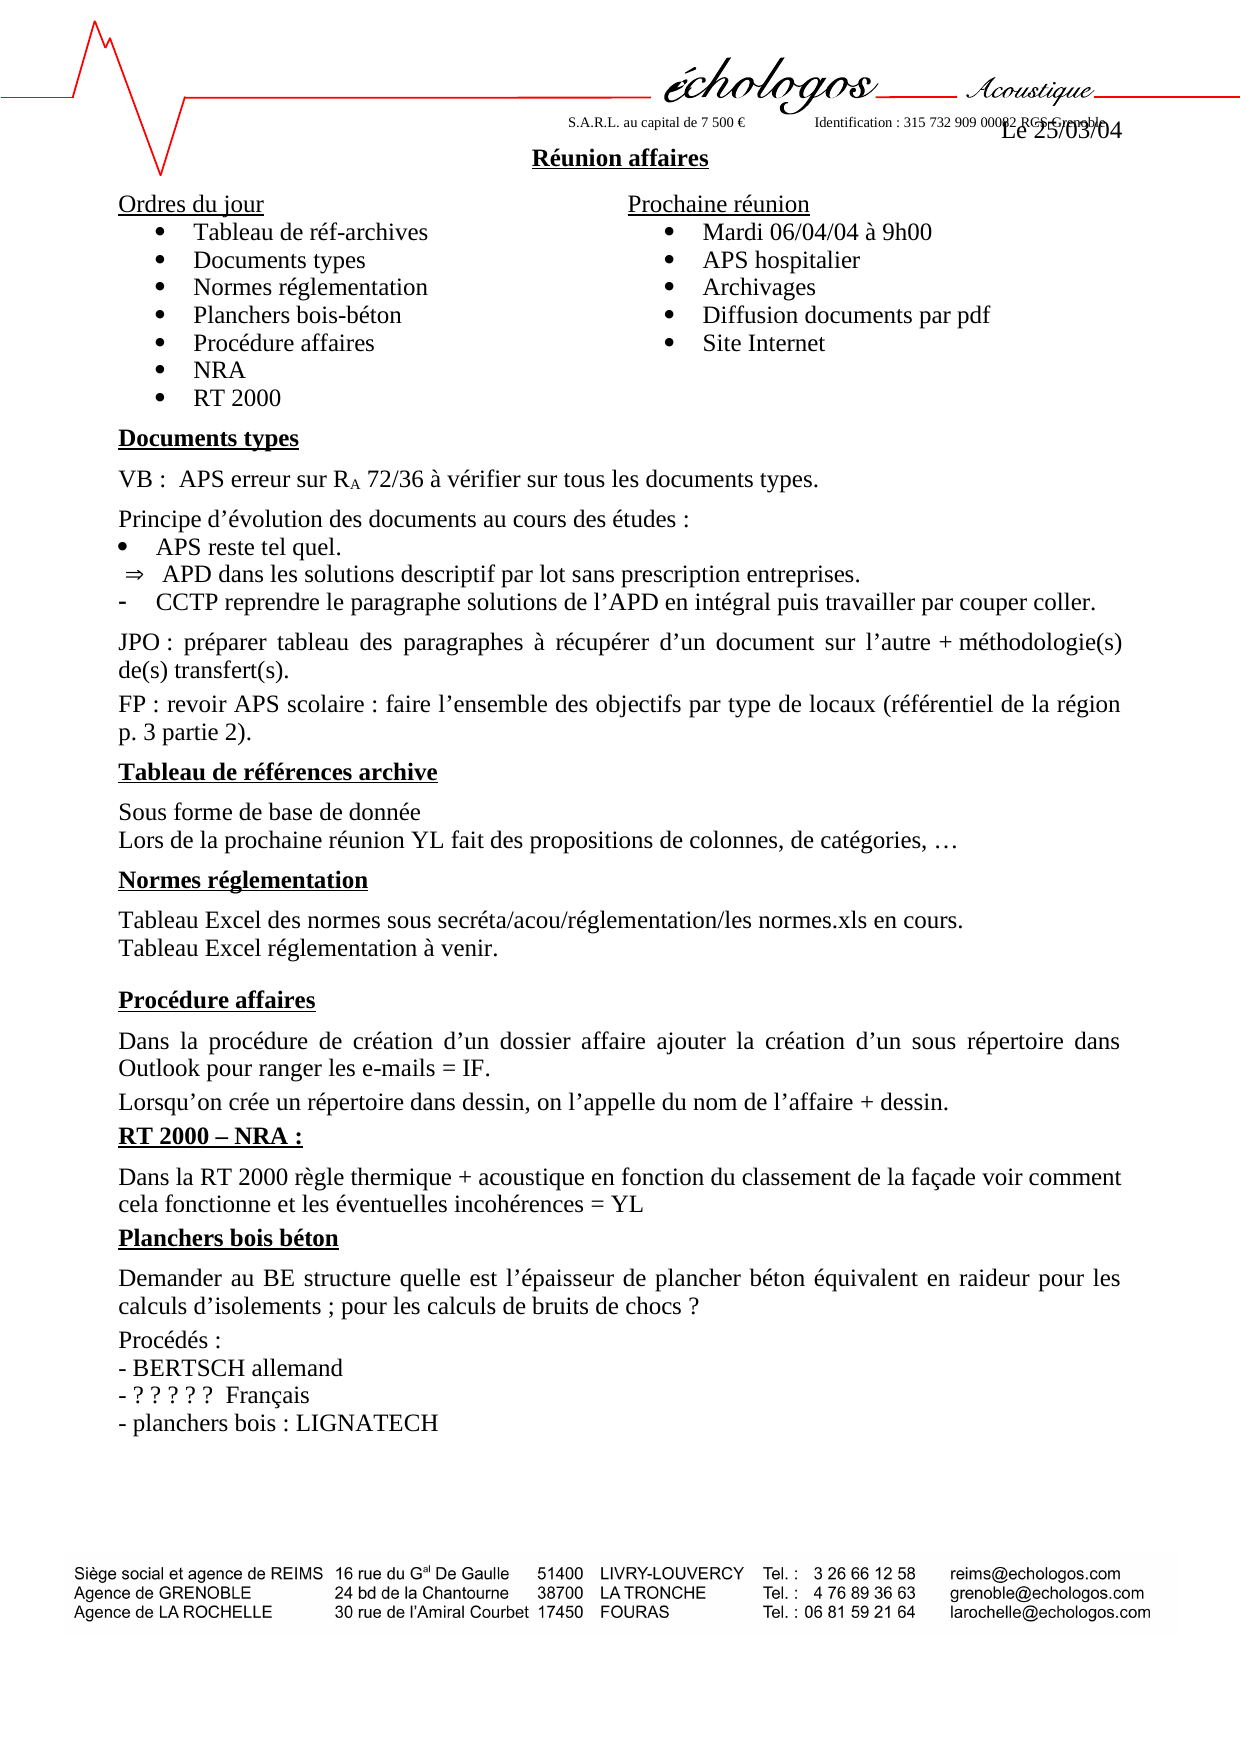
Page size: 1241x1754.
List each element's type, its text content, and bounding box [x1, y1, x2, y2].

text Lors de la prochaine réunion YL fait des propositions de colonnes, de catégories, … [118, 826, 1122, 853]
text - BERTSCH allemand [118, 1354, 1122, 1382]
table_cell Tableau de réf-archives Documents types Normes réglementation Planchers bois-béton Procédure affaires NRA RT 2000 [111, 218, 620, 412]
title Tableau de références archive [118, 758, 1122, 786]
title VB : APS erreur sur RA 72/36 à vérifier sur tous les documents types. [118, 465, 1122, 492]
text Tableau Excel réglementation à venir. [118, 934, 1122, 962]
picture [59, 1552, 1182, 1635]
title CCTP reprendre le paragraphe solutions de l’APD en intégral puis travailler par couper coller. [118, 588, 1122, 616]
table_cell Mardi 06/04/04 à 9h00 APS hospitalier Archivages Diffusion documents par pdf Site Internet [620, 218, 1129, 412]
table_header Ordres du jour [111, 184, 620, 218]
text Tableau Excel des normes sous secréta/acou/réglementation/les normes.xls en cours. [118, 906, 1122, 934]
title [118, 144, 158, 172]
title APS reste tel quel. [118, 533, 1122, 560]
text Lorsqu’on crée un répertoire dans dessin, on l’appelle du nom de l’affaire + dessin. [118, 1088, 1122, 1116]
text Demander au BE structure quelle est l’épaisseur de plancher béton équivalent en raideur pour les calculs d’isolements ; pour les calculs de bruits de chocs ? [118, 1264, 1122, 1320]
title FP : revoir APS scolaire : faire l’ensemble des objectifs par type de locaux (référentiel de la région p. 3 partie 2). [118, 690, 1122, 745]
table_header Prochaine réunion [620, 184, 1129, 218]
title Documents types [118, 424, 1122, 452]
text Procédés : [118, 1326, 1122, 1354]
title Réunion affaires [163, 144, 1122, 172]
text Dans la RT 2000 règle thermique + acoustique en fonction du classement de la façade voir comment cela fonctionne et les éventuelles incohérences = YL [118, 1163, 1122, 1218]
title [140, 116, 177, 144]
text - planchers bois : LIGNATECH [118, 1409, 1122, 1437]
title Principe d’évolution des documents au cours des études : [118, 505, 1122, 533]
title RT 2000 – NRA : [118, 1122, 1122, 1150]
text Dans la procédure de création d’un dossier affaire ajouter la création d’un sous répertoire dans Outlook pour ranger les e-mails = IF. [118, 1027, 1122, 1082]
text - ? ? ? ? ? Français [118, 1382, 1122, 1409]
title Planchers bois béton [118, 1224, 1122, 1252]
title Normes réglementation [118, 866, 1122, 894]
title Le 25/03/04 [172, 116, 1122, 144]
title APD dans les solutions descriptif par lot sans prescription entreprises. [124, 560, 1122, 588]
title [151, 144, 169, 171]
title JPO : préparer tableau des paragraphes à récupérer d’un document sur l’autre + méthodologie(s) de(s) transfert(s). [118, 628, 1122, 684]
title [118, 116, 147, 144]
text Sous forme de base de donnée [118, 798, 1122, 826]
title Procédure affaires [118, 987, 1122, 1014]
